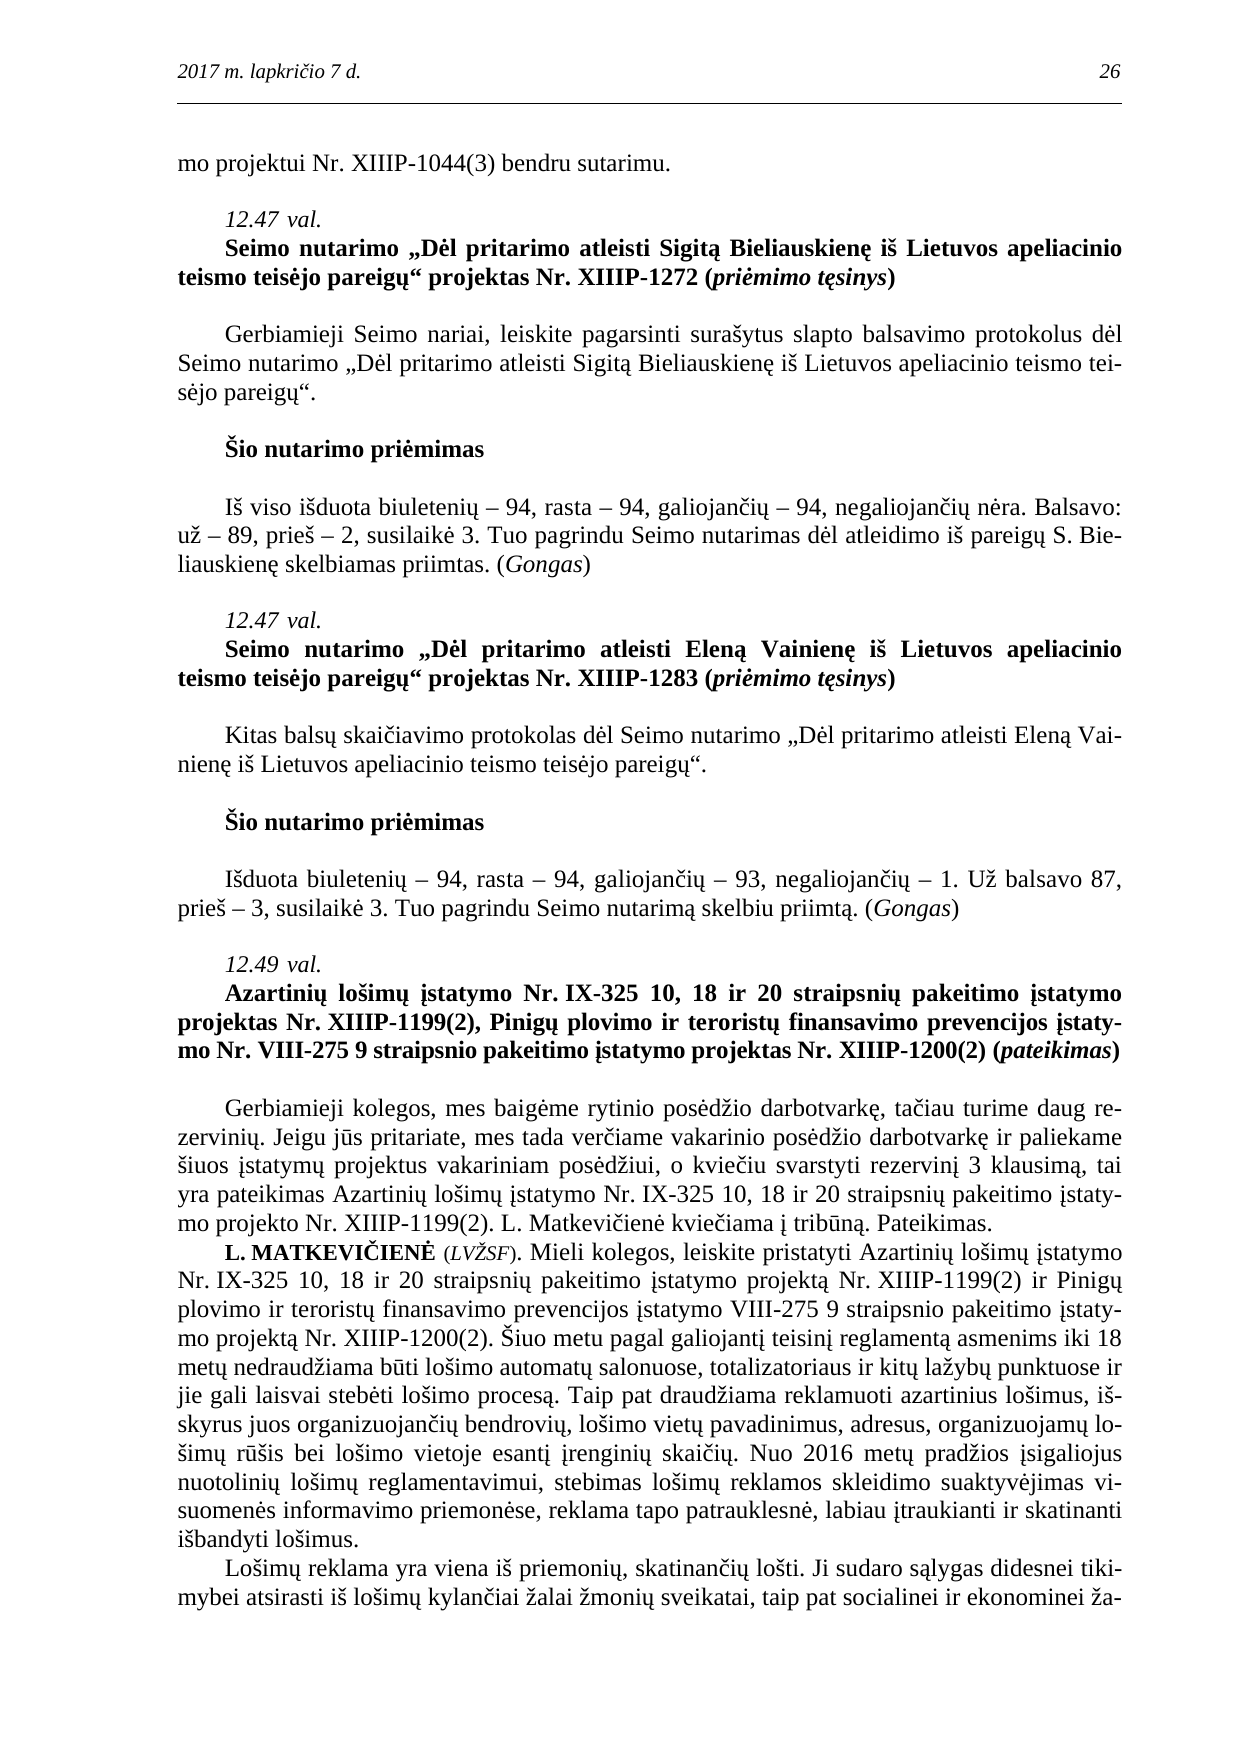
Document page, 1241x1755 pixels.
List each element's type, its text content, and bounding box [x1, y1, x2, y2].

text Ger­bia­mie­ji ko­le­gos, mes bai­gė­me ry­ti­nio po­sė­džio dar­bo­tvarkę, ta­čiau tu­ri­me daug re­zer­vi­nių. Jei­gu jūs pri­ta­ria­te, mes ta­da ver­čia­me va­ka­ri­nio po­sė­džio dar­bo­tvarkę ir pa­lie­ka­me šiuos įsta­ty­mų pro­jek­tus va­ka­ri­niam po­sė­džiui, o kvie­čiu svars­ty­ti re­zer­vi­nį 3 klau­si­mą, tai yra pa­tei­ki­mas Azar­ti­nių lo­ši­mų įsta­ty­mo Nr. IX-325 10, 18 ir 20 straips­nių pa­kei­ti­mo įsta­ty­mo pro­jek­to Nr. XIIIP-1199(2). L. Mat­ke­vi­čie­nė kvie­čia­ma į tri­bū­ną. Pa­tei­ki­mas. [177, 1093, 1122, 1237]
text Ki­tas bal­sų skai­čia­vi­mo pro­to­ko­las dėl Sei­mo nu­ta­ri­mo „Dėl pri­ta­ri­mo at­leis­ti Ele­ną Vai­nie­nę iš Lie­tu­vos ape­lia­ci­nio teis­mo tei­sė­jo pa­rei­gų“. [177, 720, 1122, 778]
text Sei­mo nu­ta­ri­mo „Dėl pri­ta­ri­mo at­leis­ti Ele­ną Vai­nie­nę iš Lie­tu­vos ape­lia­ci­nio teismo tei­sė­jo pa­rei­gų“ pro­jek­tas Nr. XIIIP-1283 (pri­ėmi­mo tę­si­nys) [177, 634, 1122, 692]
text Šio nutarimo priėmimas [177, 807, 1122, 835]
text Sei­mo nu­ta­ri­mo „Dėl pri­ta­ri­mo at­leis­ti Si­gi­tą Bie­liaus­kie­nę iš Lie­tu­vos ape­lia­ci­nio teis­mo tei­sė­jo pa­rei­gų“ pro­jek­tas Nr. XIIIP-1272 (pri­ėmi­mo tę­si­nys) [177, 233, 1122, 290]
text Azar­ti­nių lo­ši­mų įsta­ty­mo Nr. IX-325 10, 18 ir 20 straips­nių pa­kei­ti­mo įsta­ty­mo pro­jek­tas Nr. XIIIP-1199(2), Pi­ni­gų plo­vi­mo ir te­ro­ris­tų fi­nan­sa­vi­mo pre­ven­ci­jos įsta­ty­mo Nr. VIII-275 9 straips­nio pa­kei­ti­mo įsta­ty­mo pro­jek­tas Nr. XIIIP-1200(2) (pa­tei­ki­mas) [177, 978, 1122, 1064]
text Lo­ši­mų re­kla­ma yra vie­na iš prie­mo­nių, ska­ti­nan­čių loš­ti. Ji su­da­ro są­ly­gas di­des­nei ti­ki­my­bei at­si­ras­ti iš lo­ši­mų ky­lan­čiai ža­lai žmo­nių svei­ka­tai, taip pat so­cia­li­nei ir eko­no­mi­nei ža­ [177, 1553, 1122, 1611]
text 12.47 val. [224, 607, 1122, 634]
text Iš­duo­ta biu­le­te­nių – 94, ras­ta – 94, ga­lio­jan­čių – 93, ne­ga­lio­jan­čių – 1. Už bal­sa­vo 87, prieš – 3, su­si­lai­kė 3. Tuo pa­grin­du Sei­mo nu­ta­ri­mą skel­biu pri­im­tą. (Gon­gas) [177, 864, 1122, 922]
text Iš vi­so iš­duo­ta biu­le­te­nių – 94, ras­ta – 94, ga­lio­jan­čių – 94, ne­ga­lio­jan­čių nė­ra. Bal­sa­vo: už – 89, prieš – 2, su­si­lai­kė 3. Tuo pa­grin­du Sei­mo nu­ta­ri­mas dėl at­lei­di­mo iš pa­rei­gų S. Bie­liaus­kie­nę skel­bia­mas pri­im­tas. (Gon­gas) [177, 492, 1122, 578]
text Ger­bia­mie­ji Sei­mo na­riai, leis­ki­te pa­gar­sin­ti su­ra­šy­tus slap­to bal­sa­vi­mo pro­to­ko­lus dėl Sei­mo nu­ta­ri­mo „Dėl pri­ta­ri­mo at­leis­ti Si­gi­tą Bie­liaus­kie­nę iš Lie­tu­vos ape­lia­ci­nio teis­mo tei­sė­jo pa­rei­gų“. [177, 319, 1122, 405]
text 12.47 val. [224, 205, 1122, 233]
text mo pro­jek­tui Nr. XIIIP-1044(3) ben­dru su­ta­ri­mu. [177, 148, 1122, 176]
text L. MATKEVIČIENĖ (LVŽSF). Mie­li ko­le­gos, leis­ki­te pri­sta­ty­ti Azar­ti­nių lo­ši­mų įsta­ty­mo Nr. IX-325 10, 18 ir 20 straips­nių pa­kei­ti­mo įsta­ty­mo pro­jek­tą Nr. XIIIP-1199(2) ir Pi­ni­gų plo­vi­mo ir te­ro­ris­tų fi­nan­sa­vi­mo pre­ven­ci­jos įsta­ty­mo VIII-275 9 straips­nio pa­kei­ti­mo įsta­ty­mo pro­jek­tą Nr. XIIIP-1200(2). Šiuo me­tu pa­gal ga­lio­jan­tį tei­si­nį reg­la­men­tą as­me­nims iki 18 me­tų ne­drau­džia­ma bū­ti lo­ši­mo au­to­ma­tų sa­lo­nuo­se, to­ta­li­za­to­riaus ir ki­tų la­žy­bų punk­tuo­se ir jie ga­li lais­vai ste­bė­ti lo­ši­mo pro­ce­są. Taip pat drau­džia­ma re­kla­muo­ti azar­ti­nius lo­ši­mus, iš­sky­rus juos or­ga­ni­zuo­jan­čių ben­dro­vių, lo­ši­mo vie­tų pa­va­di­ni­mus, ad­re­sus, or­ga­ni­zuo­ja­mų lo­ši­mų rū­šis bei lo­ši­mo vie­to­je esan­tį įren­gi­nių skai­čių. Nuo 2016 me­tų pra­džios įsi­ga­lio­jus nuo­to­li­nių lo­ši­mų reg­la­men­ta­vi­mui, ste­bi­mas lo­ši­mų re­kla­mos sklei­di­mo su­ak­ty­vė­ji­mas vi­suo­me­nės in­for­ma­vi­mo prie­mo­nė­se, re­kla­ma ta­po pa­trauk­les­nė, la­biau įtrau­kian­ti ir ska­ti­nan­ti iš­ban­dy­ti lo­ši­mus. [177, 1237, 1122, 1553]
text Šio nutarimo priėmimas [177, 434, 1122, 463]
text 12.49 val. [224, 950, 1122, 978]
